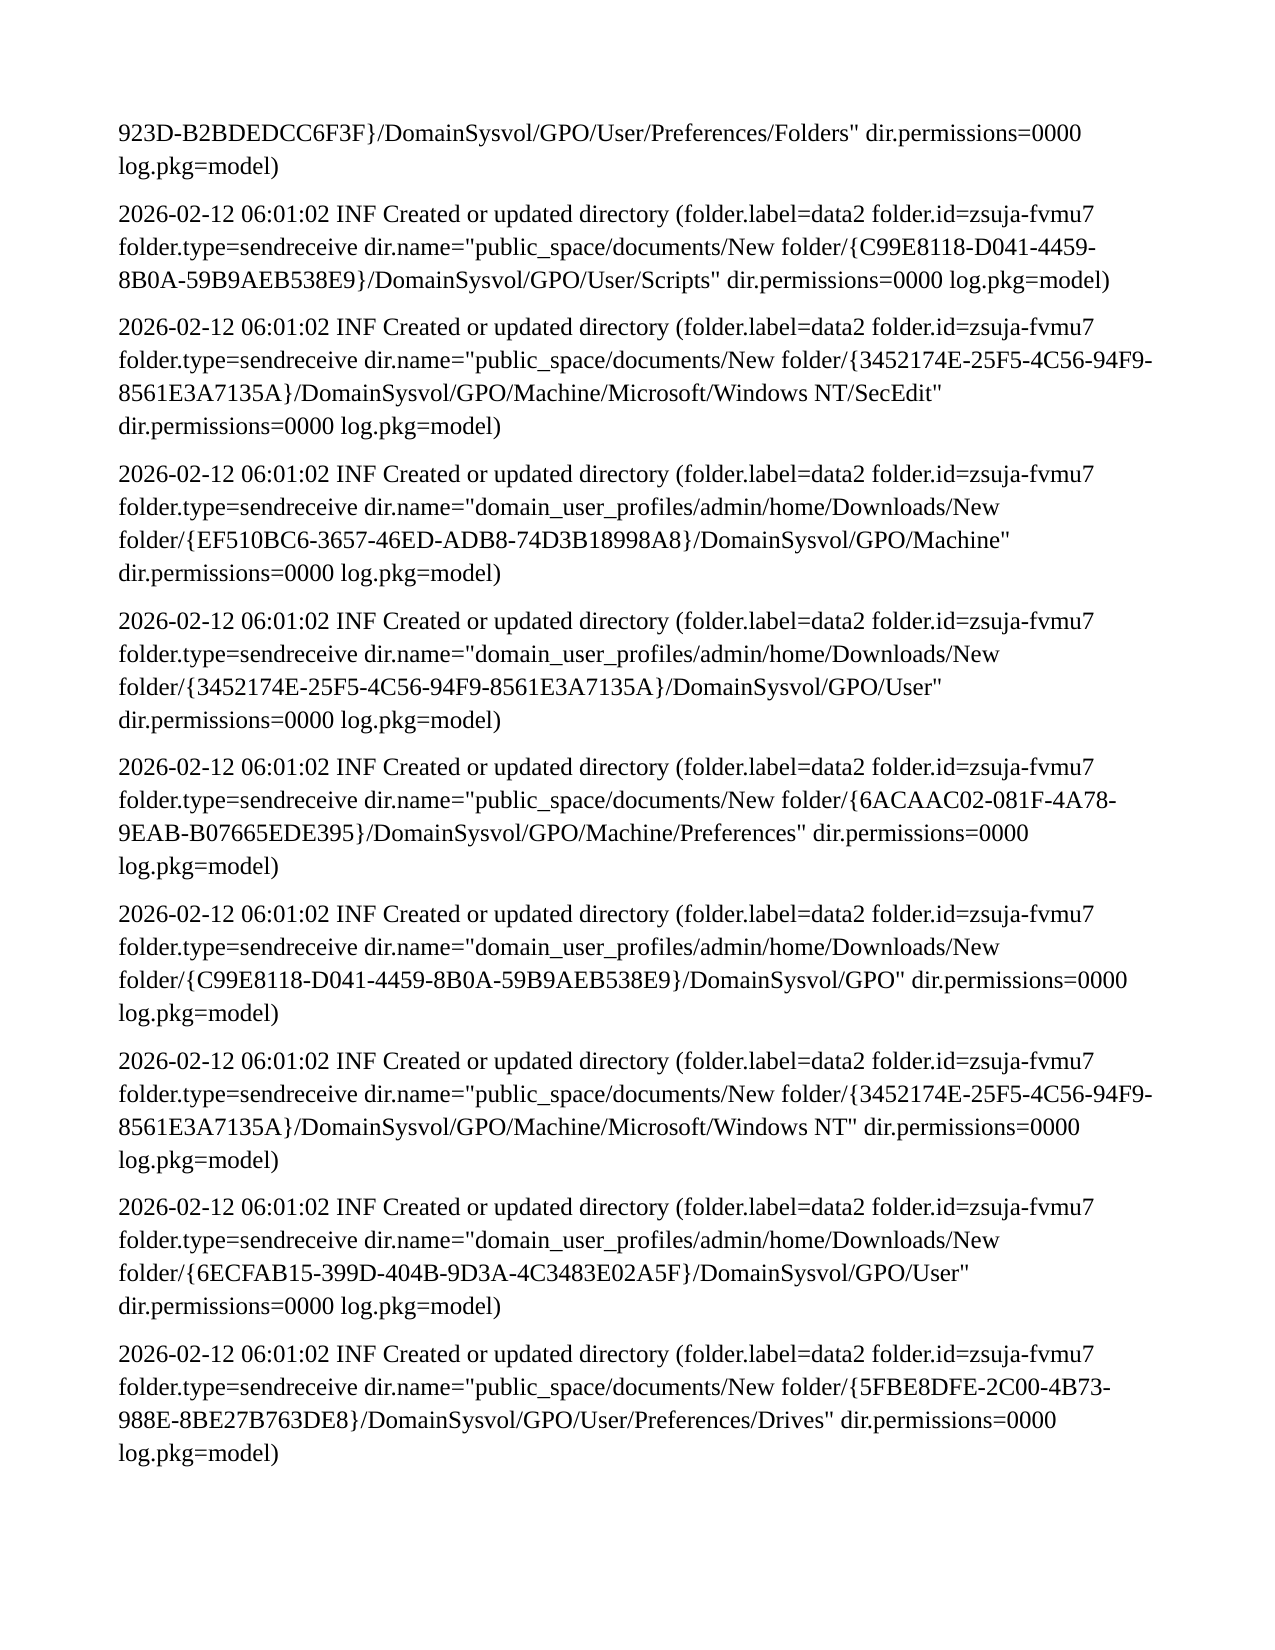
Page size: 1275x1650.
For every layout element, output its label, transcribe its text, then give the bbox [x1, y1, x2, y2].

text 2026-02-12 06:01:02 INF Created or updated directory (folder.label=data2 folder.id=zsuja-fvmu7 folder.type=sendreceive dir.name="public_space/documents/New folder/{C99E8118-D041-4459-8B0A-59B9AEB538E9}/DomainSysvol/GPO/User/Scripts" dir.permissions=0000 log.pkg=model) [118, 199, 1157, 293]
text 923D-B2BDEDCC6F3F}/DomainSysvol/GPO/User/Preferences/Folders" dir.permissions=0000 log.pkg=model) [118, 118, 1157, 180]
text 2026-02-12 06:01:02 INF Created or updated directory (folder.label=data2 folder.id=zsuja-fvmu7 folder.type=sendreceive dir.name="domain_user_profiles/admin/home/Downloads/New folder/{EF510BC6-3657-46ED-ADB8-74D3B18998A8}/DomainSysvol/GPO/Machine" dir.permissions=0000 log.pkg=model) [118, 459, 1157, 587]
text 2026-02-12 06:01:02 INF Created or updated directory (folder.label=data2 folder.id=zsuja-fvmu7 folder.type=sendreceive dir.name="public_space/documents/New folder/{3452174E-25F5-4C56-94F9-8561E3A7135A}/DomainSysvol/GPO/Machine/Microsoft/Windows NT" dir.permissions=0000 log.pkg=model) [118, 1046, 1157, 1173]
text 2026-02-12 06:01:02 INF Created or updated directory (folder.label=data2 folder.id=zsuja-fvmu7 folder.type=sendreceive dir.name="public_space/documents/New folder/{5FBE8DFE-2C00-4B73-988E-8BE27B763DE8}/DomainSysvol/GPO/User/Preferences/Drives" dir.permissions=0000 log.pkg=model) [118, 1339, 1157, 1467]
text 2026-02-12 06:01:02 INF Created or updated directory (folder.label=data2 folder.id=zsuja-fvmu7 folder.type=sendreceive dir.name="domain_user_profiles/admin/home/Downloads/New folder/{6ECFAB15-399D-404B-9D3A-4C3483E02A5F}/DomainSysvol/GPO/User" dir.permissions=0000 log.pkg=model) [118, 1192, 1157, 1320]
text 2026-02-12 06:01:02 INF Created or updated directory (folder.label=data2 folder.id=zsuja-fvmu7 folder.type=sendreceive dir.name="domain_user_profiles/admin/home/Downloads/New folder/{C99E8118-D041-4459-8B0A-59B9AEB538E9}/DomainSysvol/GPO" dir.permissions=0000 log.pkg=model) [118, 899, 1157, 1027]
text 2026-02-12 06:01:02 INF Created or updated directory (folder.label=data2 folder.id=zsuja-fvmu7 folder.type=sendreceive dir.name="public_space/documents/New folder/{3452174E-25F5-4C56-94F9-8561E3A7135A}/DomainSysvol/GPO/Machine/Microsoft/Windows NT/SecEdit" dir.permissions=0000 log.pkg=model) [118, 312, 1157, 440]
text 2026-02-12 06:01:02 INF Created or updated directory (folder.label=data2 folder.id=zsuja-fvmu7 folder.type=sendreceive dir.name="domain_user_profiles/admin/home/Downloads/New folder/{3452174E-25F5-4C56-94F9-8561E3A7135A}/DomainSysvol/GPO/User" dir.permissions=0000 log.pkg=model) [118, 606, 1157, 733]
text 2026-02-12 06:01:02 INF Created or updated directory (folder.label=data2 folder.id=zsuja-fvmu7 folder.type=sendreceive dir.name="public_space/documents/New folder/{6ACAAC02-081F-4A78-9EAB-B07665EDE395}/DomainSysvol/GPO/Machine/Preferences" dir.permissions=0000 log.pkg=model) [118, 752, 1157, 880]
